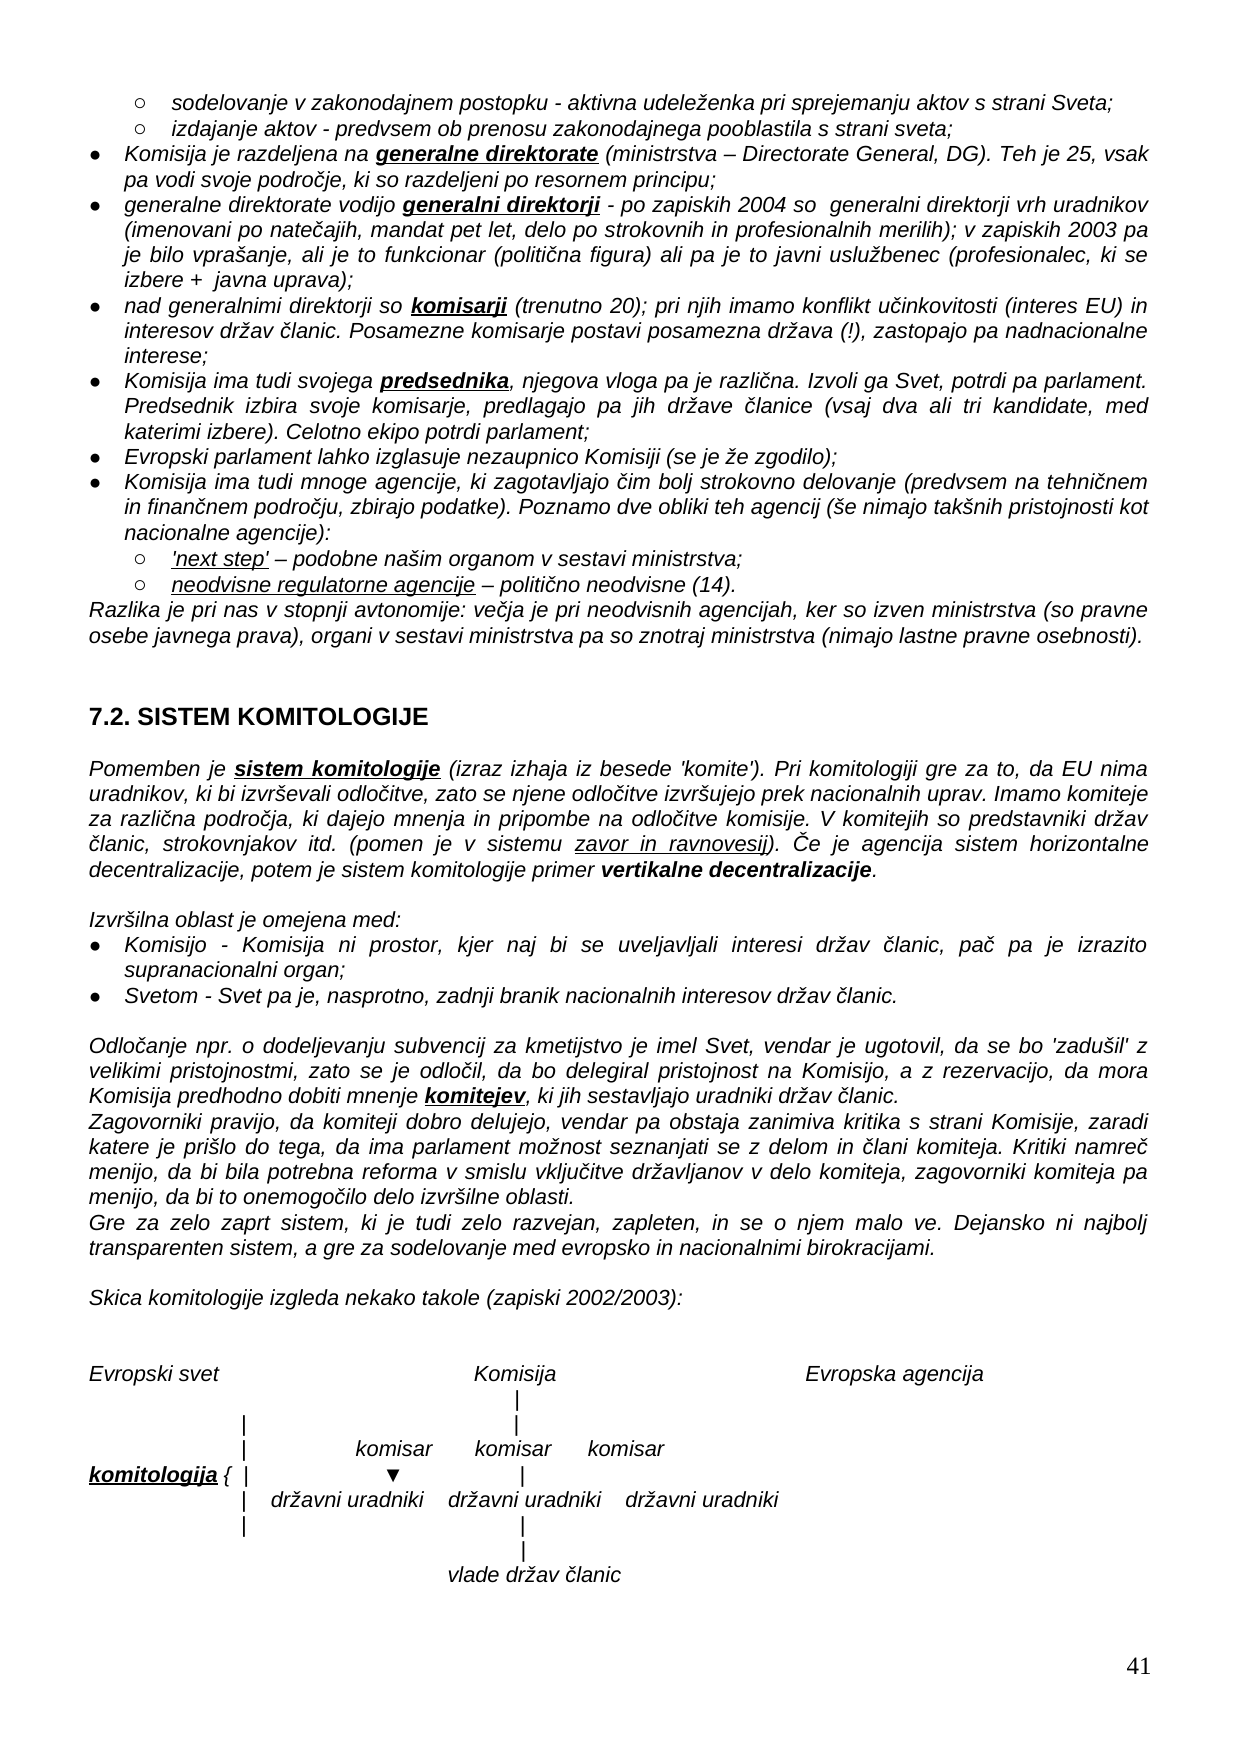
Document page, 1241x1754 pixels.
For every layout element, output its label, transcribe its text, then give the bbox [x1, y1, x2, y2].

list Svetom - Svet pa je, nasprotno, zadnji branik nacionalnih interesov držav članic. [89, 983, 1152, 1008]
text 7.2. Sistem komitologije [89, 702, 1152, 731]
list Komisijo - Komisija ni prostor, kjer naj bi se uveljavljali interesi držav članic, pač pa je izrazito supranacionalni organ; [89, 932, 1152, 983]
list sodelovanje v zakonodajnem postopku - aktivna udeleženka pri sprejemanju aktov s strani Sveta; [133, 89, 1152, 115]
text Izvršilna oblast je omejena med: [89, 907, 1152, 932]
text | | [89, 1512, 1152, 1537]
text | komisar komisar komisar [89, 1436, 1152, 1462]
list Komisija ima tudi svojega predsednika, njegova vloga pa je različna. Izvoli ga Svet, potrdi pa parlament. Predsednik izbira svoje komisarje, predlagajo pa jih države članice (vsaj dva ali tri kandidate, med katerimi izbere). Celotno ekipo potrdi parlament; [89, 368, 1152, 444]
list Evropski parlament lahko izglasuje nezaupnico Komisiji (se je že zgodilo); [89, 444, 1152, 469]
text Evropski svet Komisija Evropska agencija [89, 1361, 1152, 1386]
text Gre za zelo zaprt sistem, ki je tudi zelo razvejan, zapleten, in se o njem malo ve. Dejansko ni najbolj transparenten sistem, a gre za sodelovanje med evropsko in nacionalnimi birokracijami. [89, 1209, 1152, 1260]
text | [89, 1386, 1152, 1411]
text Zagovorniki pravijo, da komiteji dobro delujejo, vendar pa obstaja zanimiva kritika s strani Komisije, zaradi katere je prišlo do tega, da ima parlament možnost seznanjati se z delom in člani komiteja. Kritiki namreč menijo, da bi bila potrebna reforma v smislu vključitve državljanov v delo komiteja, zagovorniki komiteja pa menijo, da bi to onemogočilo delo izvršilne oblasti. [89, 1109, 1152, 1209]
text Skica komitologije izgleda nekako takole (zapiski 2002/2003): [89, 1285, 1152, 1310]
text | državni uradniki državni uradniki državni uradniki [89, 1487, 1152, 1512]
list nad generalnimi direktorji so komisarji (trenutno 20); pri njih imamo konflikt učinkovitosti (interes EU) in interesov držav članic. Posamezne komisarje postavi posamezna država (!), zastopajo pa nadnacionalne interese; [89, 293, 1152, 368]
text komitologija { | ▼ | [89, 1462, 1152, 1487]
text | [89, 1537, 1152, 1562]
list neodvisne regulatorne agencije – politično neodvisne (14). [133, 571, 1152, 597]
text vlade držav članic [89, 1562, 1152, 1588]
text | | [89, 1411, 1152, 1436]
list Komisija je razdeljena na generalne direktorate (ministrstva – Directorate General, DG). Teh je 25, vsak pa vodi svoje področje, ki so razdeljeni po resornem principu; [89, 141, 1152, 192]
list generalne direktorate vodijo generalni direktorji - po zapiskih 2004 so generalni direktorji vrh uradnikov (imenovani po natečajih, mandat pet let, delo po strokovnih in profesionalnih merilih); v zapiskih 2003 pa je bilo vprašanje, ali je to funkcionar (politična figura) ali pa je to javni uslužbenec (profesionalec, ki se izbere + javna uprava); [89, 192, 1152, 293]
text Razlika je pri nas v stopnji avtonomije: večja je pri neodvisnih agencijah, ker so izven ministrstva (so pravne osebe javnega prava), organi v sestavi ministrstva pa so znotraj ministrstva (nimajo lastne pravne osebnosti). [89, 597, 1152, 648]
list Komisija ima tudi mnoge agencije, ki zagotavljajo čim bolj strokovno delovanje (predvsem na tehničnem in finančnem področju, zbirajo podatke). Poznamo dve obliki teh agencij (še nimajo takšnih pristojnosti kot nacionalne agencije): [89, 469, 1152, 545]
list izdajanje aktov - predvsem ob prenosu zakonodajnega pooblastila s strani sveta; [133, 115, 1152, 141]
text Pomemben je sistem komitologije (izraz izhaja iz besede 'komite'). Pri komitologiji gre za to, da EU nima uradnikov, ki bi izvrševali odločitve, zato se njene odločitve izvršujejo prek nacionalnih uprav. Imamo komiteje za različna področja, ki dajejo mnenja in pripombe na odločitve komisije. V komitejih so predstavniki držav članic, strokovnjakov itd. (pomen je v sistemu zavor in ravnovesij). Če je agencija sistem horizontalne decentralizacije, potem je sistem komitologije primer vertikalne decentralizacije. [89, 756, 1152, 882]
text Odločanje npr. o dodeljevanju subvencij za kmetijstvo je imel Svet, vendar je ugotovil, da se bo 'zadušil' z velikimi pristojnostmi, zato se je odločil, da bo delegiral pristojnost na Komisijo, a z rezervacijo, da mora Komisija predhodno dobiti mnenje komitejev, ki jih sestavljajo uradniki držav članic. [89, 1033, 1152, 1109]
list 'next step' – podobne našim organom v sestavi ministrstva; [133, 545, 1152, 571]
